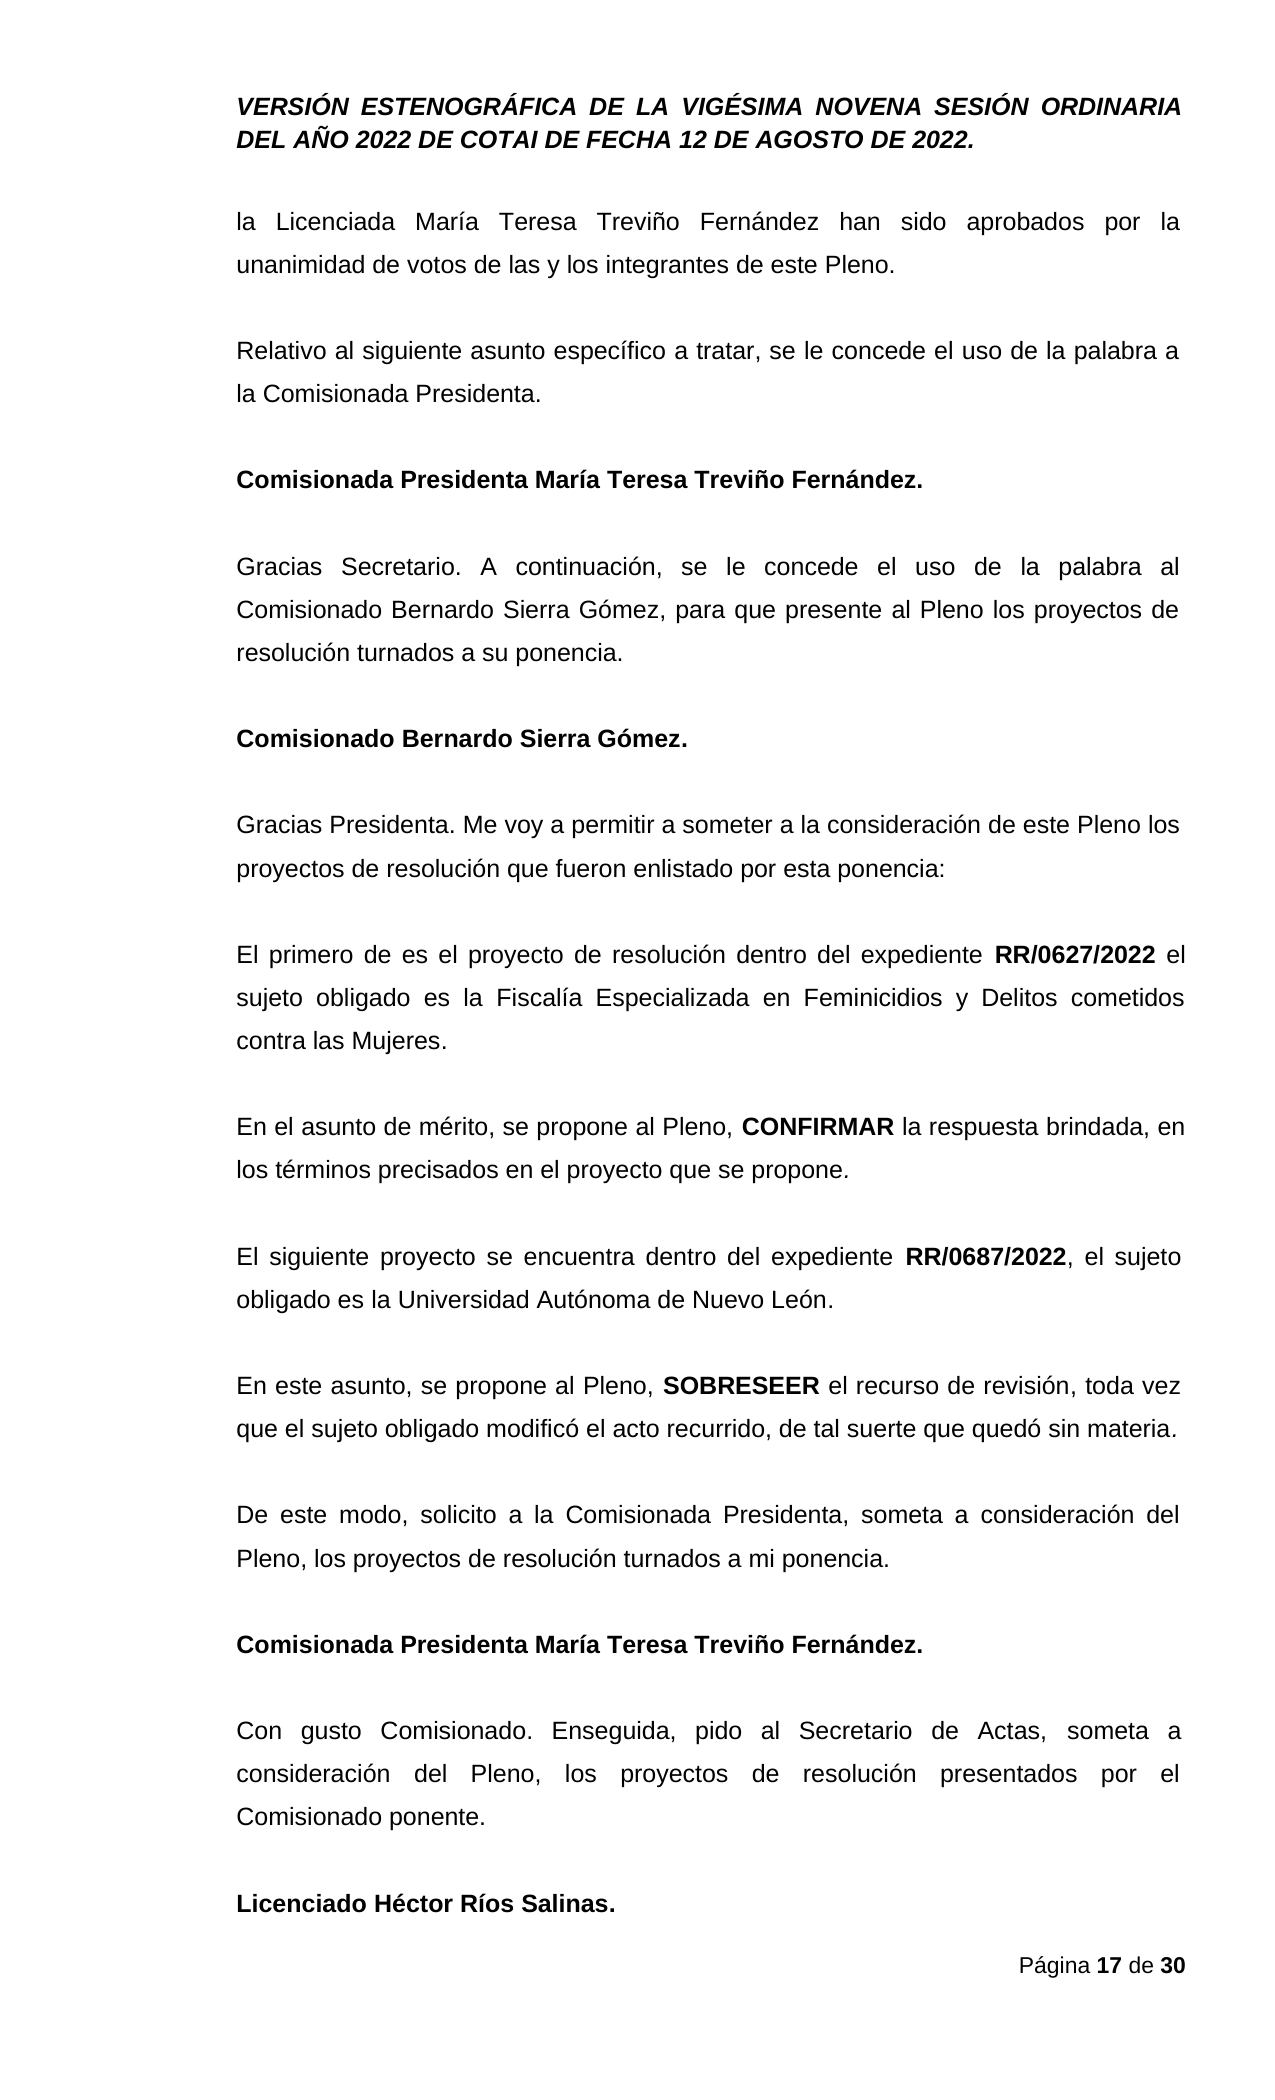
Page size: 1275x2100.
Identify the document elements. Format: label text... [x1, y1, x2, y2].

text Gracias Secretario. A continuación, se le concede el uso de la palabra al Comisionado Bernardo Sierra Gómez, para que presente al Pleno los proyectos de resolución turnados a su ponencia. [236, 552, 1181, 667]
text De este modo, solicito a la Comisionada Presidenta, someta a consideración del Pleno, los proyectos de resolución turnados a mi ponencia. [236, 1501, 1181, 1572]
text la Licenciada María Teresa Treviño Fernández han sido aprobados por la unanimidad de votos de las y los integrantes de este Pleno. [236, 207, 1181, 279]
text Comisionada Presidenta María Teresa Treviño Fernández. [236, 1630, 1181, 1659]
text Licenciado Héctor Ríos Salinas. [236, 1889, 1181, 1917]
text Gracias Presidenta. Me voy a permitir a someter a la consideración de este Pleno los proyectos de resolución que fueron enlistado por esta ponencia: [236, 811, 1181, 882]
text El siguiente proyecto se encuentra dentro del expediente RR/0687/2022, el sujeto obligado es la Universidad Autónoma de Nuevo León. [236, 1242, 1181, 1314]
text En el asunto de mérito, se propone al Pleno, CONFIRMAR la respuesta brindada, en los términos precisados en el proyecto que se propone. [236, 1112, 1186, 1184]
text En este asunto, se propone al Pleno, SOBRESEER el recurso de revisión, toda vez que el sujeto obligado modificó el acto recurrido, de tal suerte que quedó sin materia. [236, 1371, 1181, 1443]
text Comisionada Presidenta María Teresa Treviño Fernández. [236, 466, 1181, 494]
text Con gusto Comisionado. Enseguida, pido al Secretario de Actas, someta a consideración del Pleno, los proyectos de resolución presentados por el Comisionado ponente. [236, 1716, 1181, 1831]
text Comisionado Bernardo Sierra Gómez. [236, 724, 1181, 753]
text Relativo al siguiente asunto específico a tratar, se le concede el uso de la palabra a la Comisionada Presidenta. [236, 336, 1181, 408]
text El primero de es el proyecto de resolución dentro del expediente RR/0627/2022 el sujeto obligado es la Fiscalía Especializada en Feminicidios y Delitos cometidos contra las Mujeres. [236, 940, 1186, 1055]
